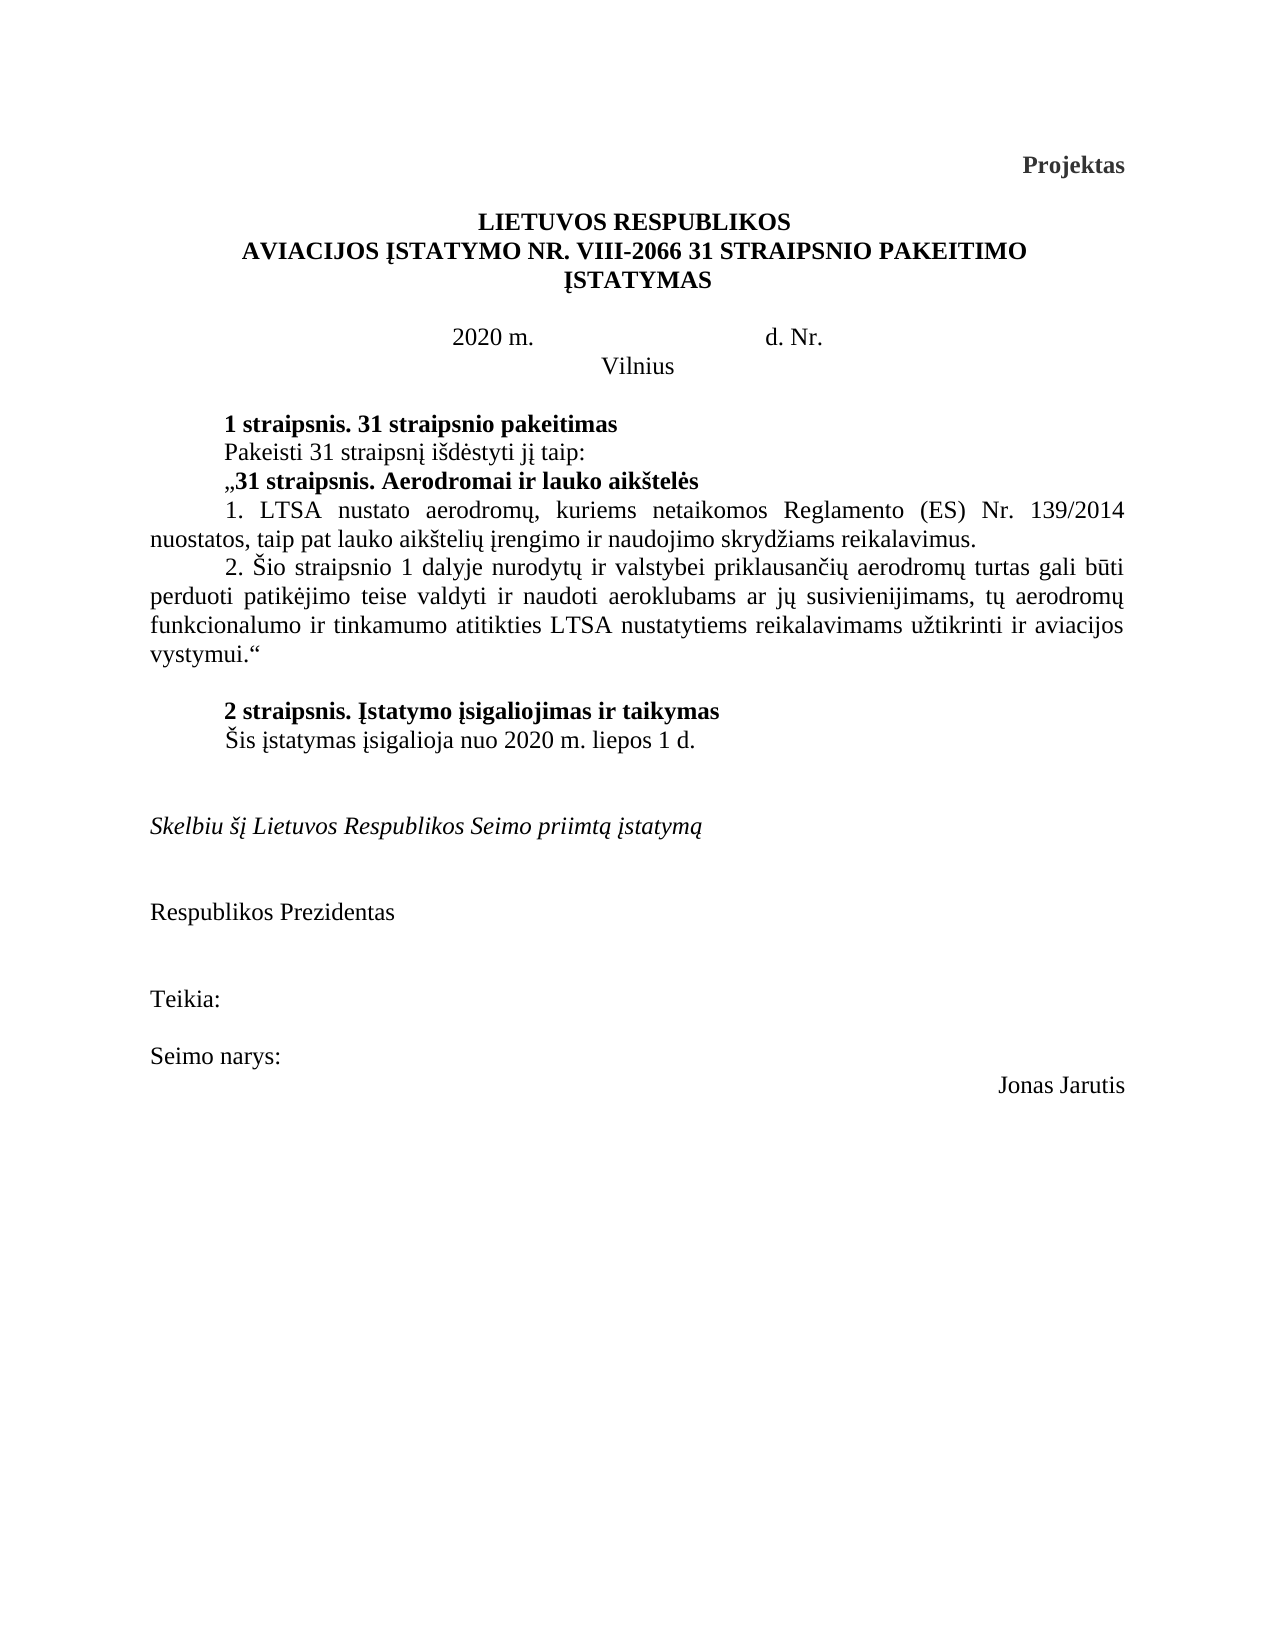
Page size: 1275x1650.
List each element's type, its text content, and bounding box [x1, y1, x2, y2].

text Jonas Jarutis [150, 1070, 1125, 1099]
text 2. Šio straipsnio 1 dalyje nurodytų ir valstybei priklausančių aerodromų turtas gali būti perduoti patikėjimo teise valdyti ir naudoti aeroklubams ar jų susivienijimams, tų aerodromų funkcionalumo ir tinkamumo atitikties LTSA nustatytiems reikalavimams užtikrinti ir aviacijos vystymui.“ [150, 552, 1125, 667]
text Respublikos Prezidentas [150, 897, 1125, 926]
text AVIACIJOS ĮSTATYMO NR. VIII-2066 31 STRAIPSNIO PAKEITIMO [150, 236, 1125, 265]
text 2 straipsnis. Įstatymo įsigaliojimas ir taikymas [150, 696, 1125, 725]
text Šis įstatymas įsigalioja nuo 2020 m. liepos 1 d. [150, 725, 1125, 754]
text Teikia: [150, 984, 1125, 1012]
text 1 straipsnis. 31 straipsnio pakeitimas [150, 409, 1125, 437]
text Projektas [150, 150, 1125, 179]
text „31 straipsnis. Aerodromai ir lauko aikštelės [150, 466, 1125, 495]
text 1. LTSA nustato aerodromų, kuriems netaikomos Reglamento (ES) Nr. 139/2014 nuostatos, taip pat lauko aikštelių įrengimo ir naudojimo skrydžiams reikalavimus. [150, 495, 1125, 552]
text Vilnius [150, 351, 1125, 380]
text LIETUVOS RESPUBLIKOS [150, 207, 1125, 236]
text Pakeisti 31 straipsnį išdėstyti jį taip: [150, 437, 1125, 466]
text ĮSTATYMAS [150, 265, 1125, 294]
text Skelbiu šį Lietuvos Respublikos Seimo priimtą įstatymą [150, 811, 1125, 840]
text 2020 m. d. Nr. [150, 322, 1125, 351]
text Seimo narys: [150, 1041, 1125, 1070]
